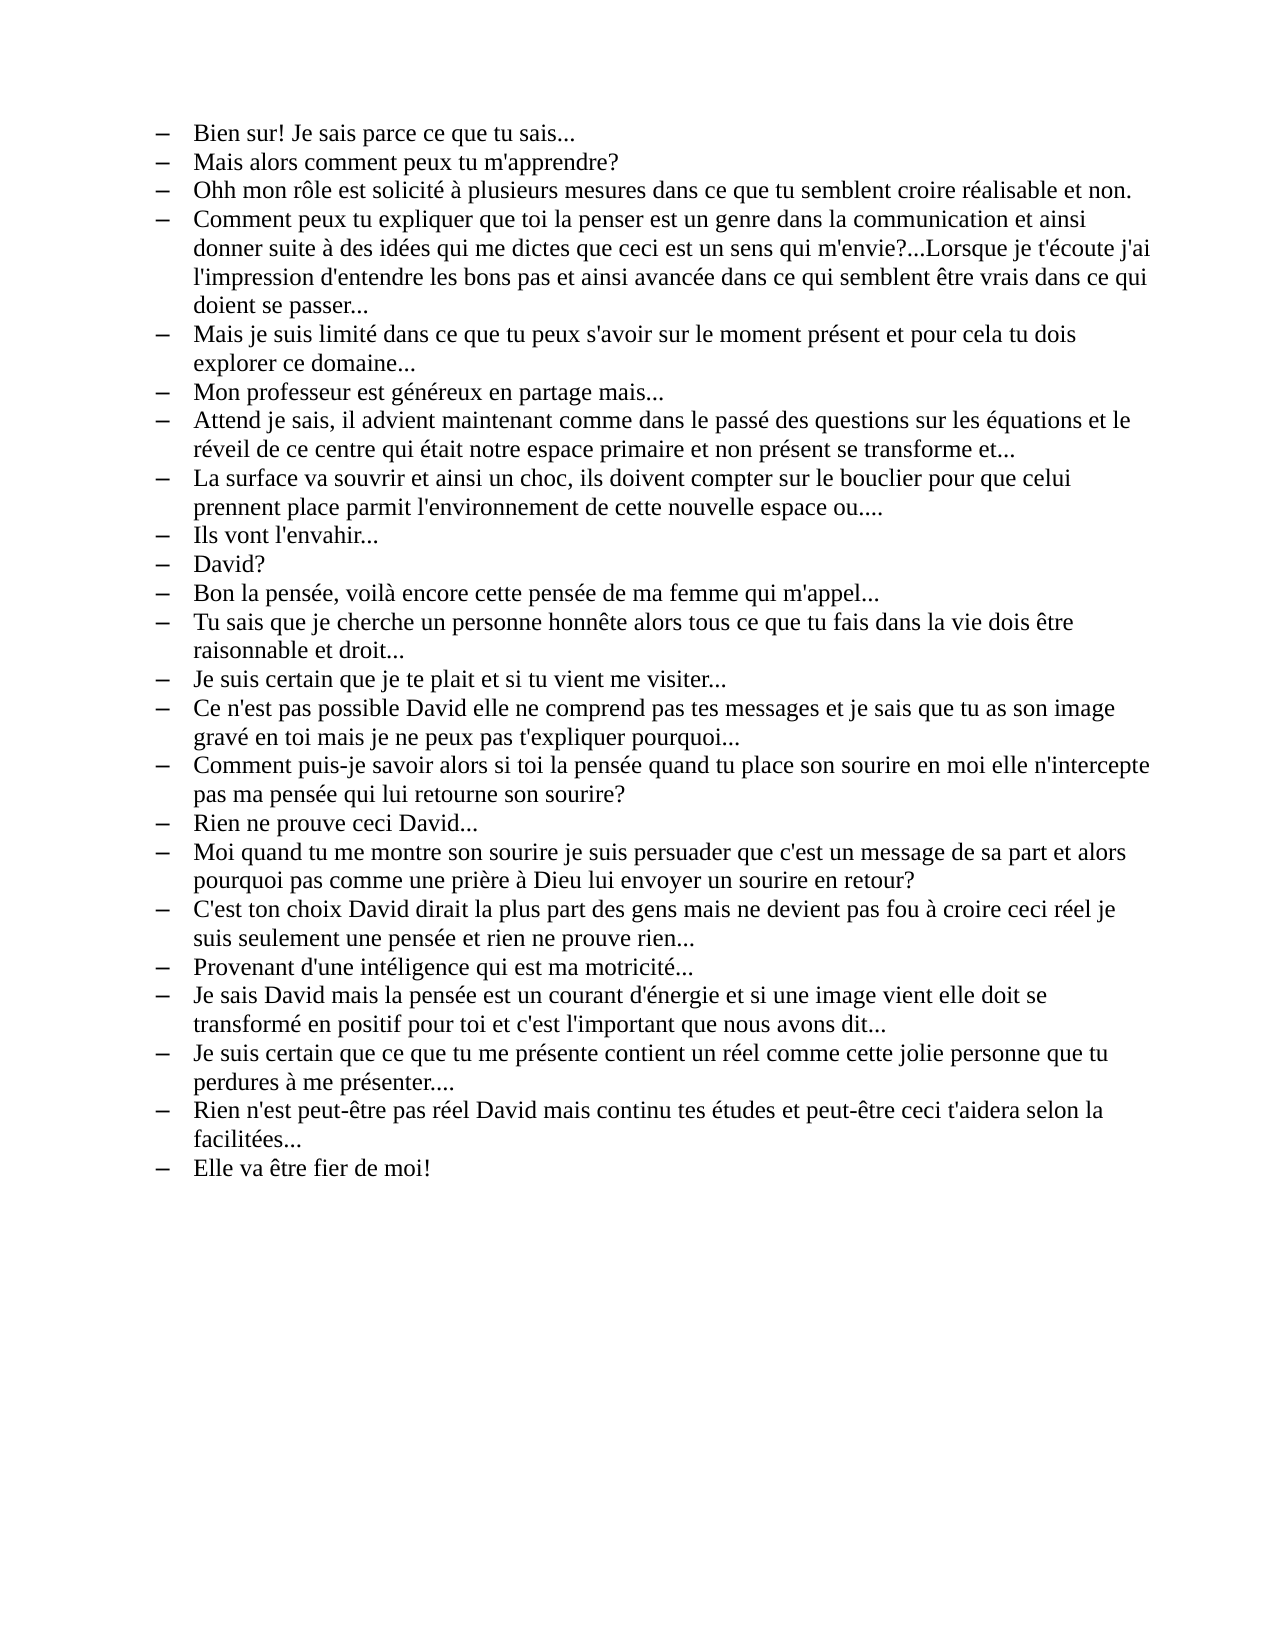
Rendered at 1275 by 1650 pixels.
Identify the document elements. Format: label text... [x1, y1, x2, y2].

list Bon la pensée, voilà encore cette pensée de ma femme qui m'appel... [156, 578, 1157, 607]
list Je suis certain que ce que tu me présente contient un réel comme cette jolie personne que tu perdures à me présenter.... [156, 1038, 1157, 1096]
list Ils vont l'envahir... [156, 521, 1157, 549]
list David? [156, 549, 1157, 578]
list Je sais David mais la pensée est un courant d'énergie et si une image vient elle doit se transformé en positif pour toi et c'est l'important que nous avons dit... [156, 981, 1157, 1038]
list C'est ton choix David dirait la plus part des gens mais ne devient pas fou à croire ceci réel je suis seulement une pensée et rien ne prouve rien... [156, 894, 1157, 952]
list Ce n'est pas possible David elle ne comprend pas tes messages et je sais que tu as son image gravé en toi mais je ne peux pas t'expliquer pourquoi... [156, 693, 1157, 751]
list Provenant d'une intéligence qui est ma motricité... [156, 952, 1157, 981]
list Mais alors comment peux tu m'apprendre? [156, 147, 1157, 176]
list Rien n'est peut-être pas réel David mais continu tes études et peut-être ceci t'aidera selon la facilitées... [156, 1096, 1157, 1153]
list Tu sais que je cherche un personne honnête alors tous ce que tu fais dans la vie dois être raisonnable et droit... [156, 607, 1157, 664]
list Attend je sais, il advient maintenant comme dans le passé des questions sur les équations et le réveil de ce centre qui était notre espace primaire et non présent se transforme et... [156, 406, 1157, 463]
list Mon professeur est généreux en partage mais... [156, 377, 1157, 406]
list La surface va souvrir et ainsi un choc, ils doivent compter sur le bouclier pour que celui prennent place parmit l'environnement de cette nouvelle espace ou.... [156, 463, 1157, 521]
list Mais je suis limité dans ce que tu peux s'avoir sur le moment présent et pour cela tu dois explorer ce domaine... [156, 319, 1157, 377]
list Moi quand tu me montre son sourire je suis persuader que c'est un message de sa part et alors pourquoi pas comme une prière à Dieu lui envoyer un sourire en retour? [156, 837, 1157, 894]
list Je suis certain que je te plait et si tu vient me visiter... [156, 664, 1157, 693]
list Rien ne prouve ceci David... [156, 808, 1157, 837]
list Comment puis-je savoir alors si toi la pensée quand tu place son sourire en moi elle n'intercepte pas ma pensée qui lui retourne son sourire? [156, 751, 1157, 808]
list Elle va être fier de moi! [156, 1153, 1157, 1182]
list Bien sur! Je sais parce ce que tu sais... [156, 118, 1157, 147]
list Ohh mon rôle est solicité à plusieurs mesures dans ce que tu semblent croire réalisable et non. [156, 176, 1157, 204]
list Comment peux tu expliquer que toi la penser est un genre dans la communication et ainsi donner suite à des idées qui me dictes que ceci est un sens qui m'envie?...Lorsque je t'écoute j'ai l'impression d'entendre les bons pas et ainsi avancée dans ce qui semblent être vrais dans ce qui doient se passer... [156, 204, 1157, 319]
